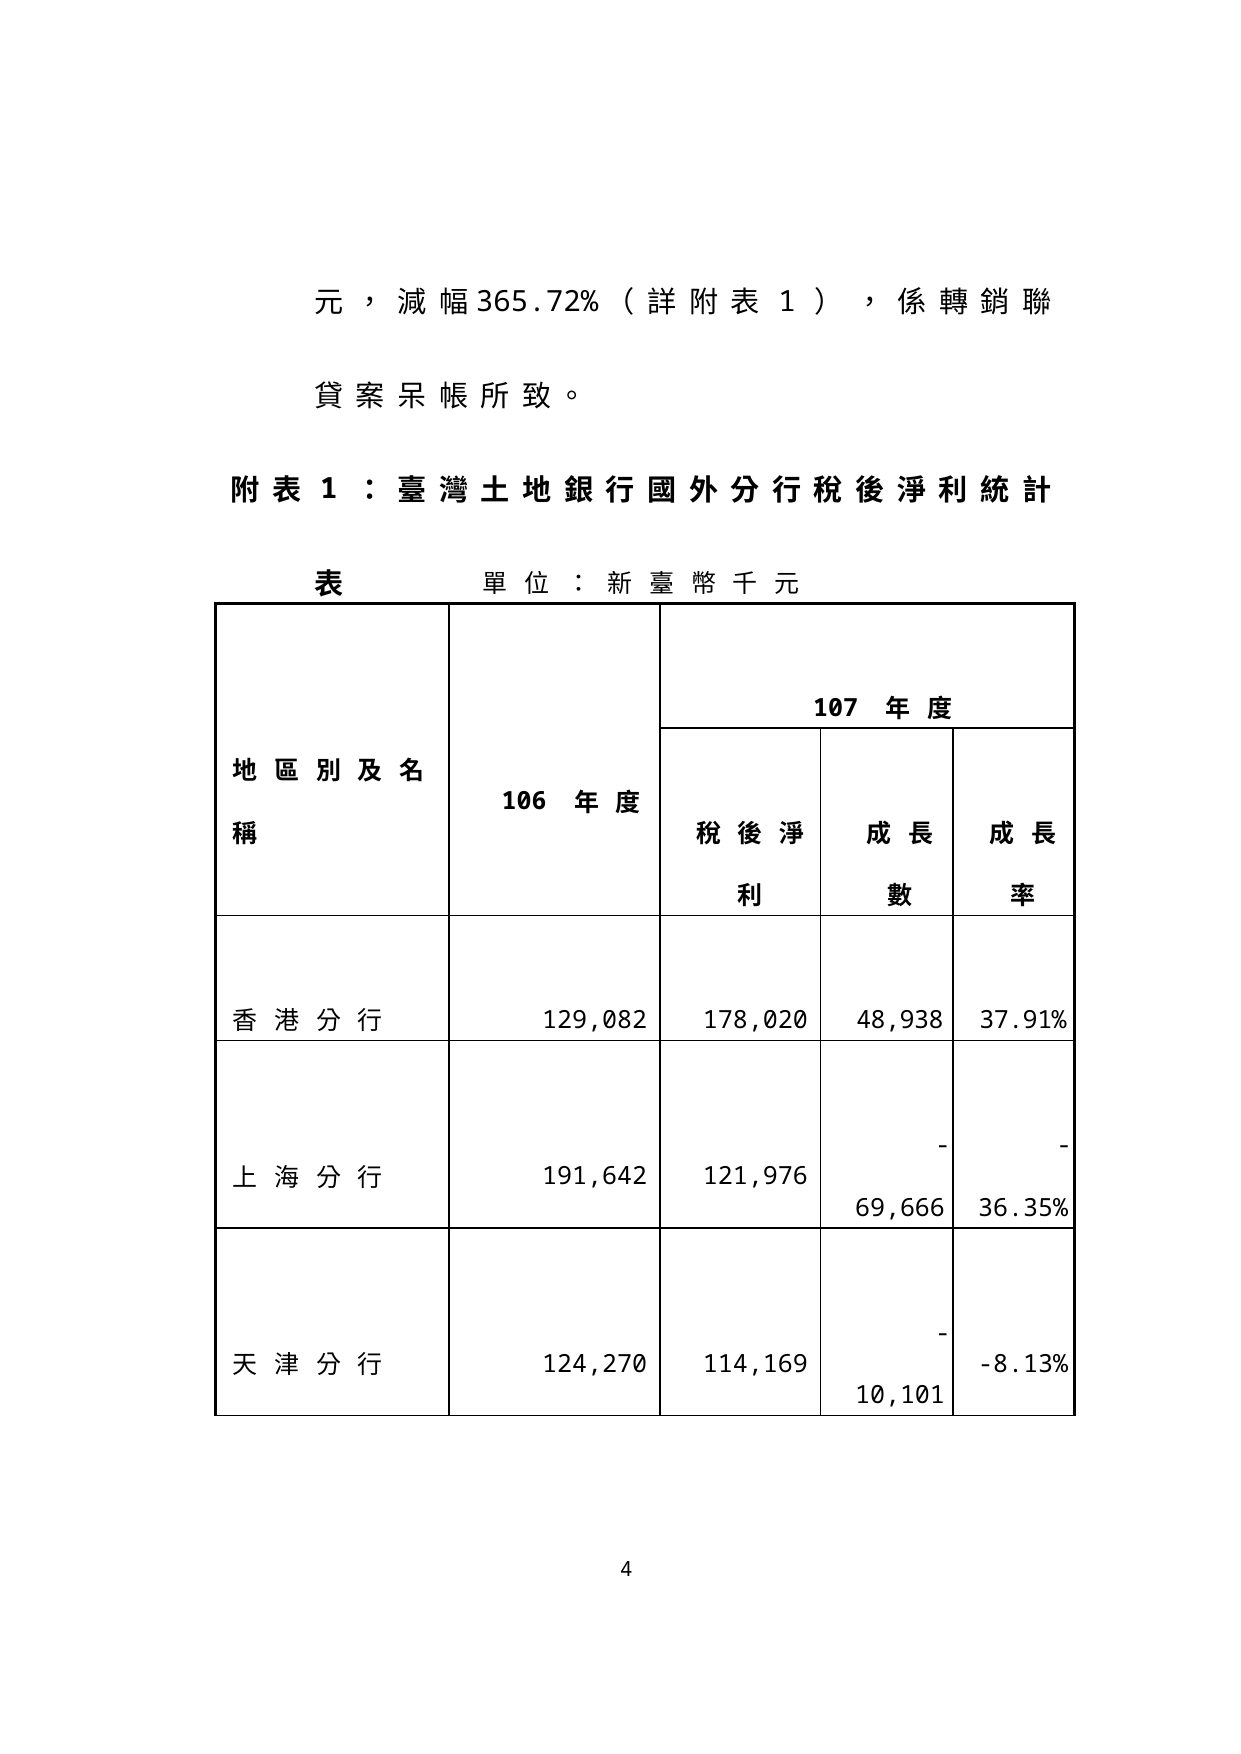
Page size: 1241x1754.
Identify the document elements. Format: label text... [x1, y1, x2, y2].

table_cell -10,101 [821, 1229, 952, 1415]
table_cell 香港分行 [217, 916, 448, 1040]
table_cell 成長率 [954, 729, 1073, 915]
table_header 106年度 [450, 605, 659, 915]
table_cell 124,270 [450, 1229, 659, 1415]
table_cell 天津分行 [217, 1229, 448, 1415]
table_cell 上海分行 [217, 1041, 448, 1227]
table_cell 121,976 [661, 1041, 820, 1227]
table_cell -8.13% [954, 1229, 1073, 1415]
table_cell 129,082 [450, 916, 659, 1040]
table_cell 成長數 [821, 729, 952, 915]
table_cell 37.91% [954, 916, 1073, 1040]
table_cell -69,666 [821, 1041, 952, 1227]
table_cell 稅後淨利 [661, 729, 820, 915]
table_cell 191,642 [450, 1041, 659, 1227]
text 元，減幅365.72%（詳附表1），係轉銷聯貸案呆帳所致。 [271, 227, 1058, 415]
table_cell 178,020 [661, 916, 820, 1040]
table_cell 48,938 [821, 916, 952, 1040]
table_cell -36.35% [954, 1041, 1073, 1227]
table_cell 114,169 [661, 1229, 820, 1415]
text 附表1：臺灣土地銀行國外分行稅後淨利統計表 單位：新臺幣千元 [212, 415, 1058, 602]
table_header 107年度 [661, 605, 1073, 727]
table_header 地區別及名稱 [217, 605, 448, 915]
